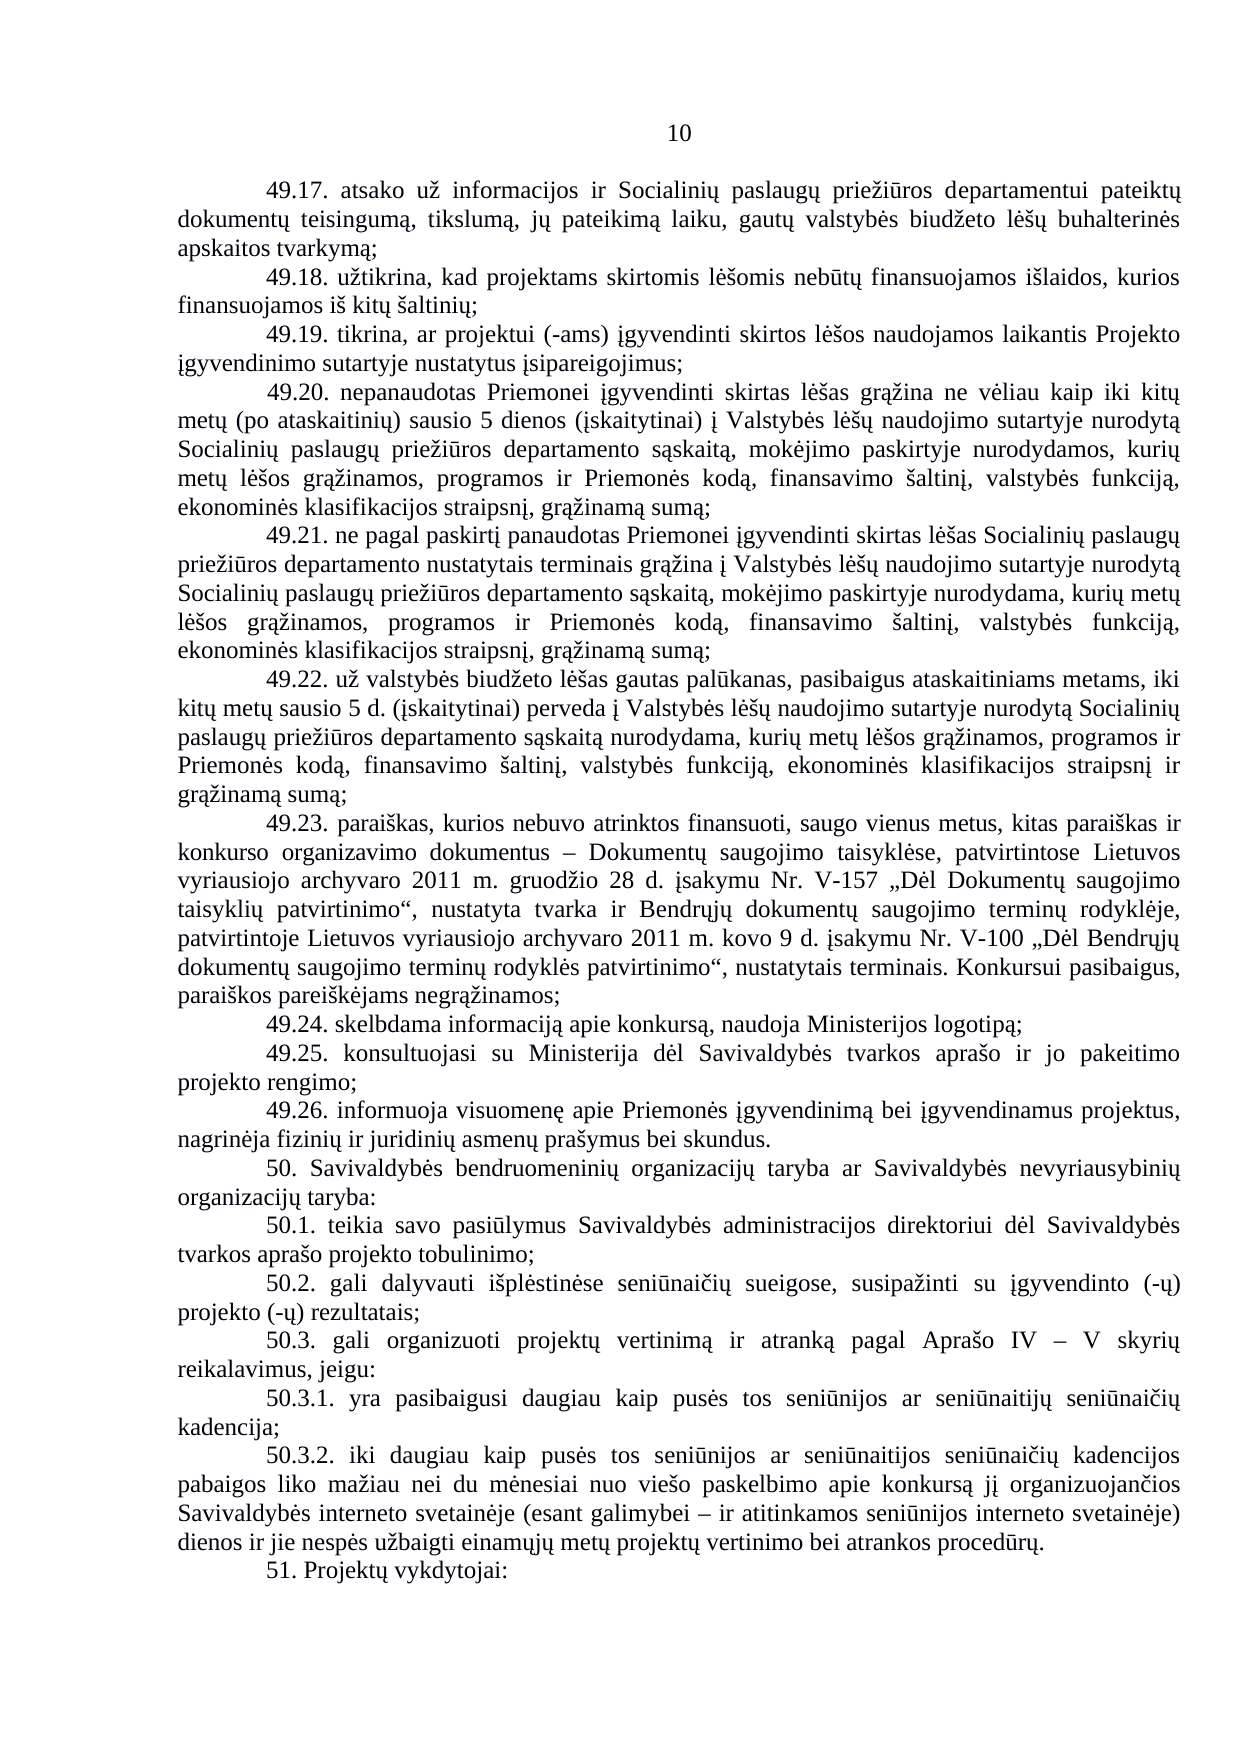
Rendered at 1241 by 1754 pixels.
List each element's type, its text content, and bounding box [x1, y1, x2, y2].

text 50.3.2. iki daugiau kaip pusės tos seniūnijos ar seniūnaitijos seniūnaičių kadencijos pabaigos liko mažiau nei du mėnesiai nuo viešo paskelbimo apie konkursą jį organizuojančios Savivaldybės interneto svetainėje (esant galimybei – ir atitinkamos seniūnijos interneto svetainėje) dienos ir jie nespės užbaigti einamųjų metų projektų vertinimo bei atrankos procedūrų. [177, 1441, 1181, 1556]
text 49.22. už valstybės biudžeto lėšas gautas palūkanas, pasibaigus ataskaitiniams metams, iki kitų metų sausio 5 d. (įskaitytinai) perveda į Valstybės lėšų naudojimo sutartyje nurodytą Socialinių paslaugų priežiūros departamento sąskaitą nurodydama, kurių metų lėšos grąžinamos, programos ir Priemonės kodą, finansavimo šaltinį, valstybės funkciją, ekonominės klasifikacijos straipsnį ir grąžinamą sumą; [177, 664, 1181, 808]
text 49.17. atsako už informacijos ir Socialinių paslaugų priežiūros departamentui pateiktų dokumentų teisingumą, tikslumą, jų pateikimą laiku, gautų valstybės biudžeto lėšų buhalterinės apskaitos tvarkymą; [177, 176, 1181, 262]
text 49.20. nepanaudotas Priemonei įgyvendinti skirtas lėšas grąžina ne vėliau kaip iki kitų metų (po ataskaitinių) sausio 5 dienos (įskaitytinai) į Valstybės lėšų naudojimo sutartyje nurodytą Socialinių paslaugų priežiūros departamento sąskaitą, mokėjimo paskirtyje nurodydamos, kurių metų lėšos grąžinamos, programos ir Priemonės kodą, finansavimo šaltinį, valstybės funkciją, ekonominės klasifikacijos straipsnį, grąžinamą sumą; [177, 377, 1181, 521]
text 49.19. tikrina, ar projektui (-ams) įgyvendinti skirtos lėšos naudojamos laikantis Projekto įgyvendinimo sutartyje nustatytus įsipareigojimus; [177, 319, 1181, 377]
text 49.21. ne pagal paskirtį panaudotas Priemonei įgyvendinti skirtas lėšas Socialinių paslaugų priežiūros departamento nustatytais terminais grąžina į Valstybės lėšų naudojimo sutartyje nurodytą Socialinių paslaugų priežiūros departamento sąskaitą, mokėjimo paskirtyje nurodydama, kurių metų lėšos grąžinamos, programos ir Priemonės kodą, finansavimo šaltinį, valstybės funkciją, ekonominės klasifikacijos straipsnį, grąžinamą sumą; [177, 521, 1181, 664]
text 50.3. gali organizuoti projektų vertinimą ir atranką pagal Aprašo IV – V skyrių reikalavimus, jeigu: [177, 1326, 1181, 1383]
text 50.1. teikia savo pasiūlymus Savivaldybės administracijos direktoriui dėl Savivaldybės tvarkos aprašo projekto tobulinimo; [177, 1211, 1181, 1268]
text 49.26. informuoja visuomenę apie Priemonės įgyvendinimą bei įgyvendinamus projektus, nagrinėja fizinių ir juridinių asmenų prašymus bei skundus. [177, 1096, 1181, 1153]
text 51. Projektų vykdytojai: [177, 1556, 1181, 1584]
text 50.3.1. yra pasibaigusi daugiau kaip pusės tos seniūnijos ar seniūnaitijų seniūnaičių kadencija; [177, 1383, 1181, 1441]
text 50. Savivaldybės bendruomeninių organizacijų taryba ar Savivaldybės nevyriausybinių organizacijų taryba: [177, 1153, 1181, 1211]
text 49.18. užtikrina, kad projektams skirtomis lėšomis nebūtų finansuojamos išlaidos, kurios finansuojamos iš kitų šaltinių; [177, 262, 1181, 319]
text 50.2. gali dalyvauti išplėstinėse seniūnaičių sueigose, susipažinti su įgyvendinto (-ų) projekto (-ų) rezultatais; [177, 1268, 1181, 1326]
text 49.25. konsultuojasi su Ministerija dėl Savivaldybės tvarkos aprašo ir jo pakeitimo projekto rengimo; [177, 1038, 1181, 1096]
text 49.23. paraiškas, kurios nebuvo atrinktos finansuoti, saugo vienus metus, kitas paraiškas ir konkurso organizavimo dokumentus – Dokumentų saugojimo taisyklėse, patvirtintose Lietuvos vyriausiojo archyvaro 2011 m. gruodžio 28 d. įsakymu Nr. V-157 „Dėl Dokumentų saugojimo taisyklių patvirtinimo“, nustatyta tvarka ir Bendrųjų dokumentų saugojimo terminų rodyklėje, patvirtintoje Lietuvos vyriausiojo archyvaro 2011 m. kovo 9 d. įsakymu Nr. V-100 „Dėl Bendrųjų dokumentų saugojimo terminų rodyklės patvirtinimo“, nustatytais terminais. Konkursui pasibaigus, paraiškos pareiškėjams negrąžinamos; [177, 808, 1181, 1009]
text 49.24. skelbdama informaciją apie konkursą, naudoja Ministerijos logotipą; [177, 1009, 1181, 1038]
